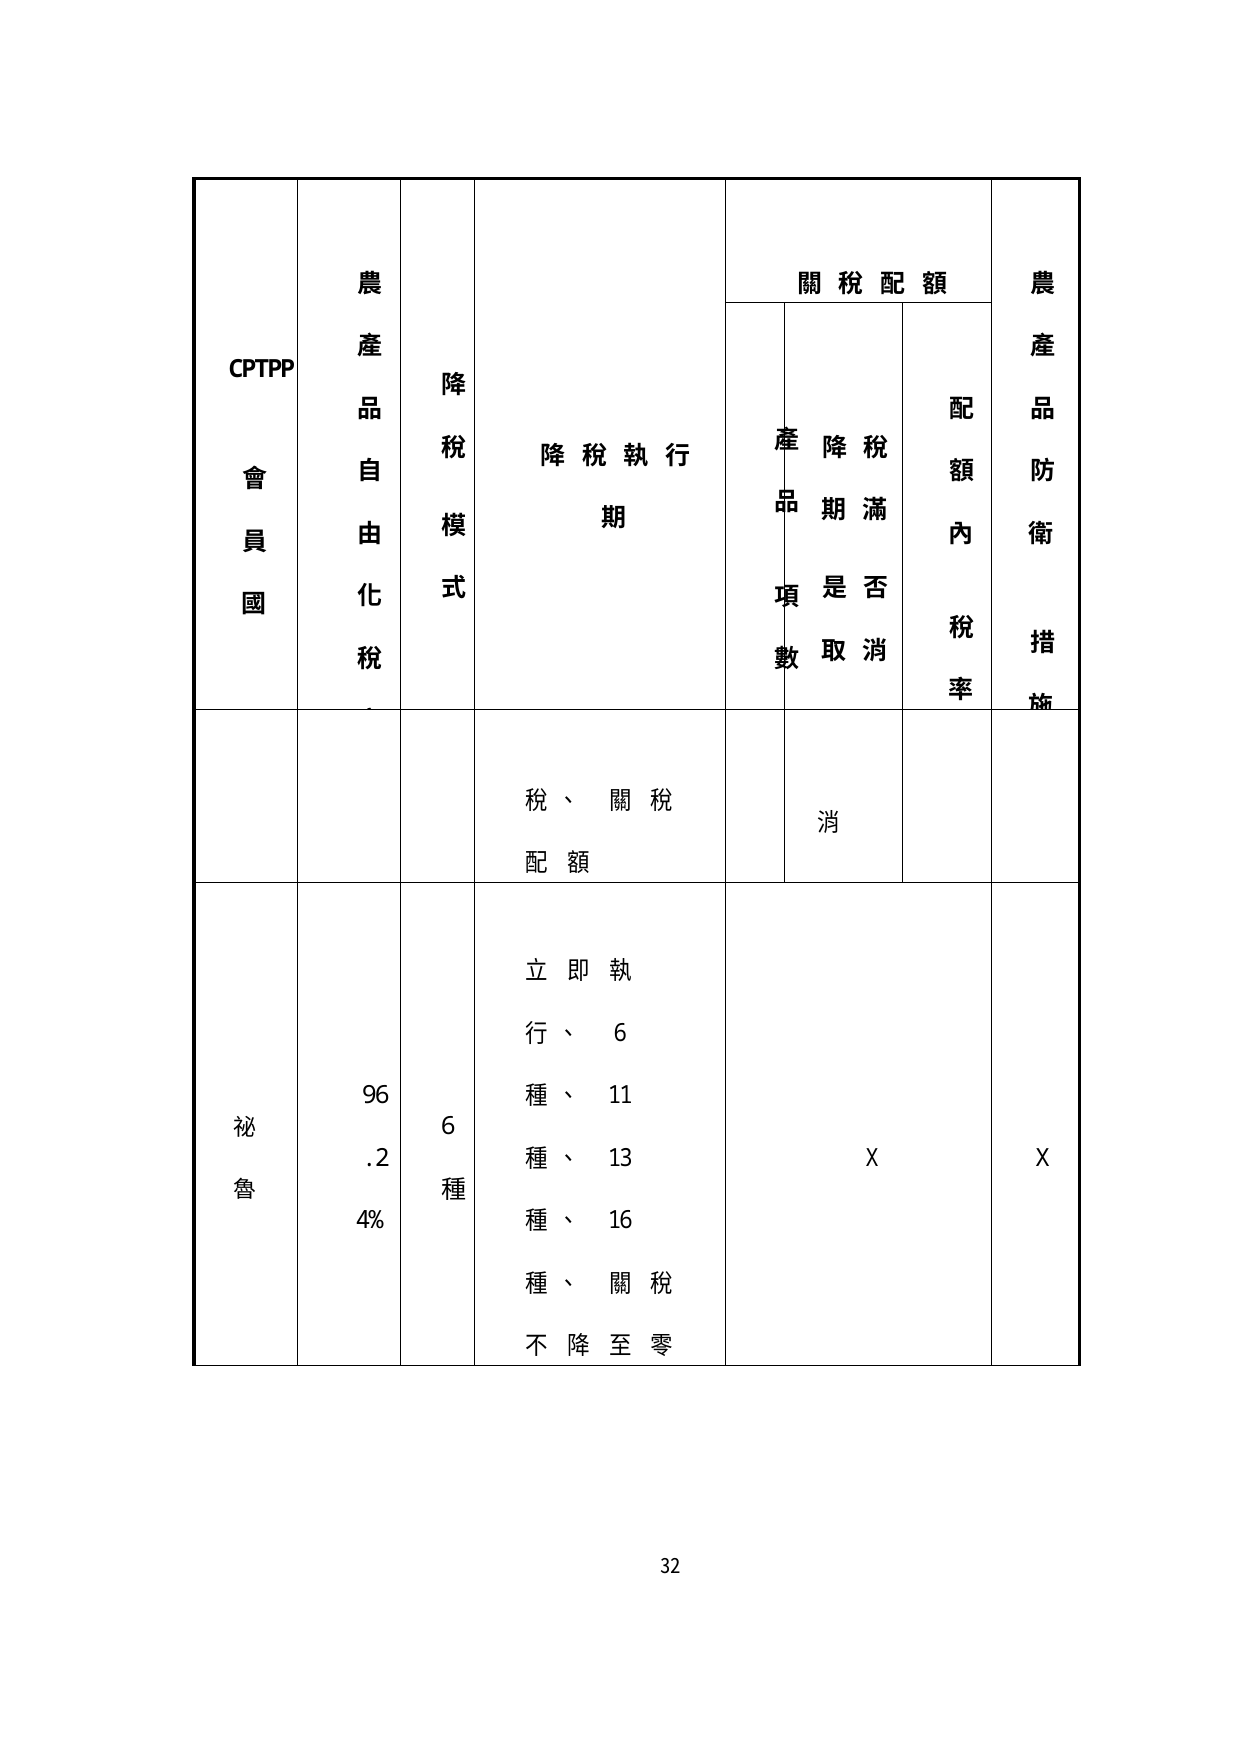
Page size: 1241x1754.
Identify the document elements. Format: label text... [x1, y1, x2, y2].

table_cell [726, 710, 784, 882]
table_cell 降稅期滿 是否取消 [785, 303, 902, 708]
table_cell [196, 710, 297, 882]
table_cell 產品 項數 [726, 303, 784, 708]
table_cell 94.19% [298, 710, 400, 882]
table_cell 立即執行、6種、11種、13種、16種、關稅不降至零 [475, 883, 725, 1365]
table_cell [992, 710, 1078, 882]
table_cell [401, 710, 474, 882]
table_cell 96.24% [298, 883, 400, 1365]
table_cell 消 [785, 710, 902, 882]
table_cell 稅、關稅配額 [475, 710, 725, 882]
table_cell [903, 710, 991, 882]
table_header 降稅執行期 [475, 180, 725, 708]
table_header CPTPP 會員國 [196, 180, 297, 708]
table_header 關稅配額 [726, 180, 991, 302]
table_header 農產品防衛 措施 [992, 180, 1078, 708]
table_cell 祕魯 [196, 883, 297, 1365]
table_header 農產品自由化稅率 [298, 180, 400, 708]
table_cell X [992, 883, 1078, 1365]
table_cell 6種 [401, 883, 474, 1365]
table_header 降稅 模式 [401, 180, 474, 708]
table_cell 配額內 稅率 [903, 303, 991, 708]
table_cell X [726, 883, 991, 1365]
